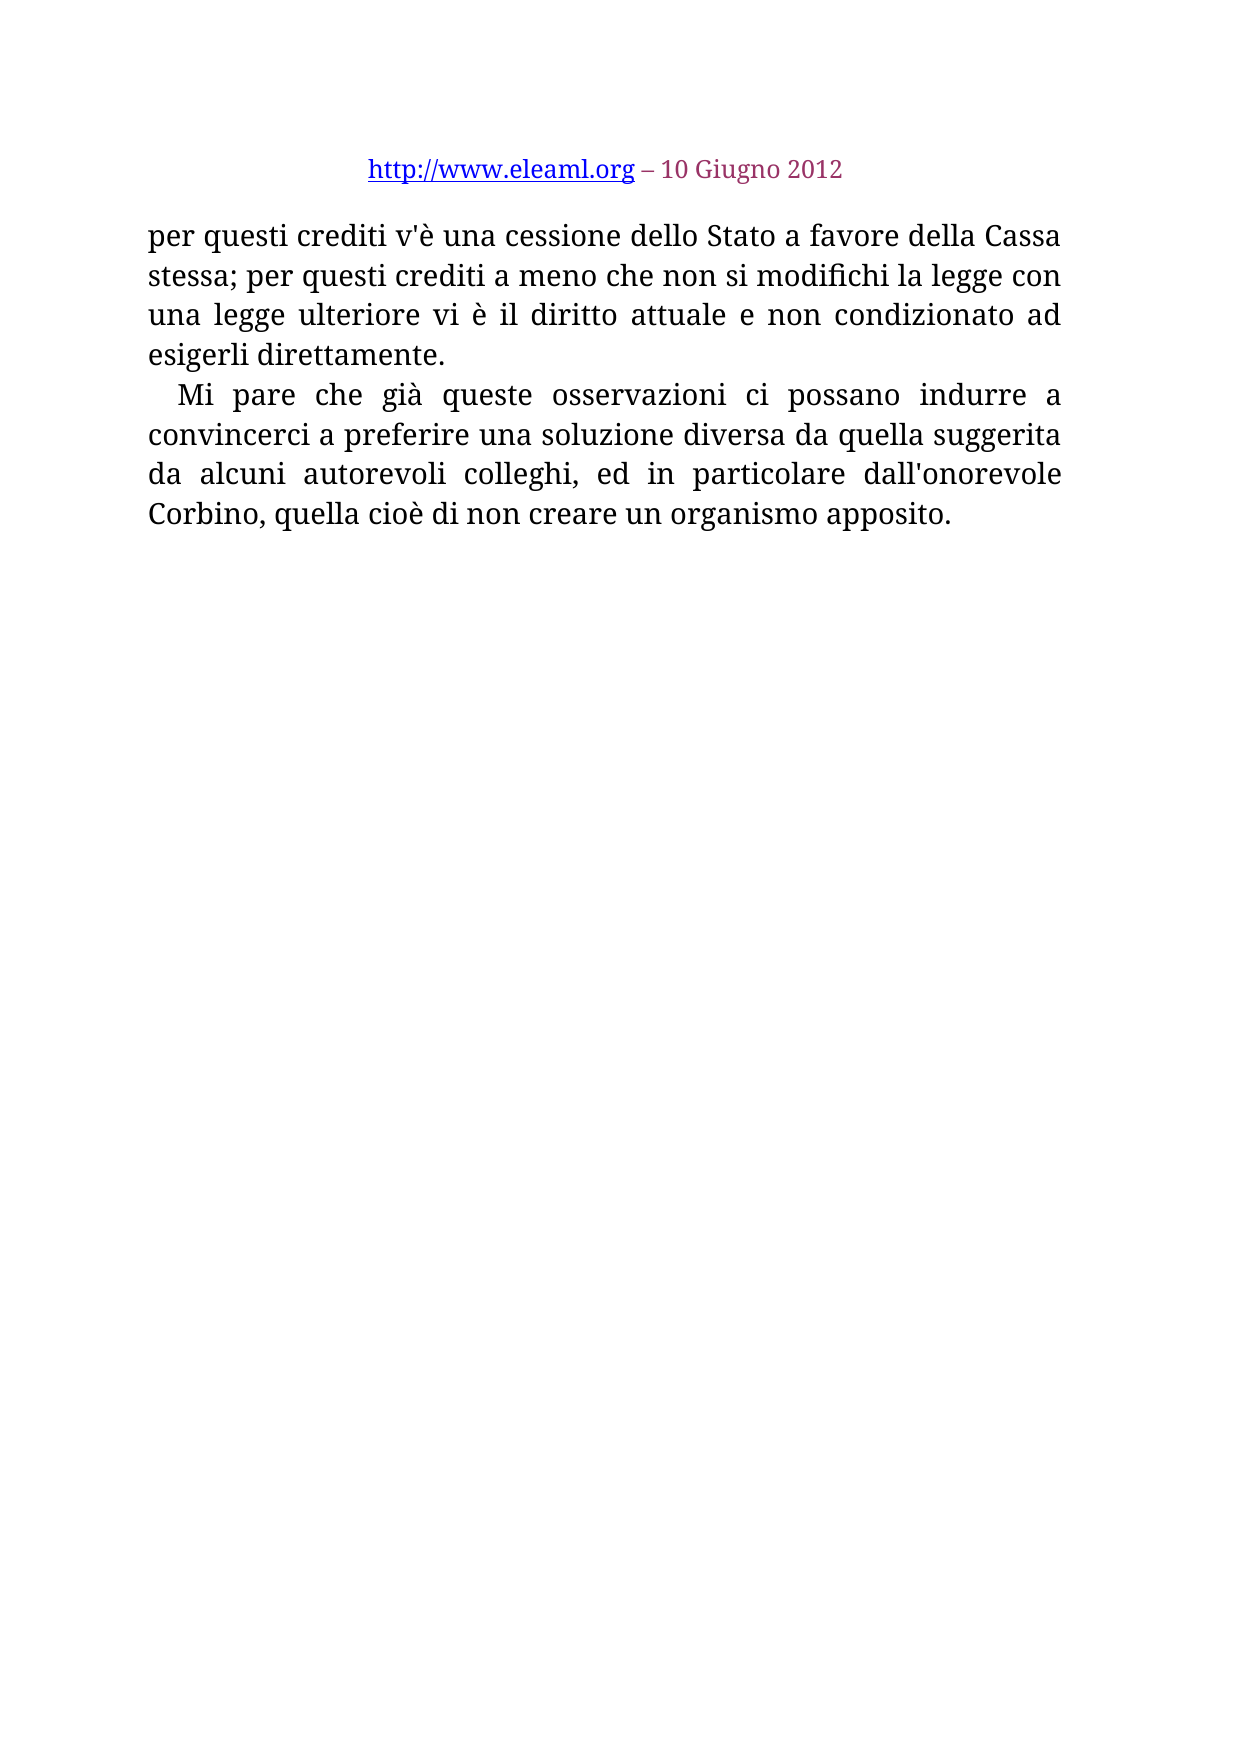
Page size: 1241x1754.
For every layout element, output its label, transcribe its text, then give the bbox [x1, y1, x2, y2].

text Mi pare che già queste osservazioni ci possano indurre a convincerci a preferire una soluzione diversa da quella suggerita da alcuni autorevoli colleghi, ed in particolare dall'onorevole Corbino, quella cioè di non creare un organismo apposito. [148, 374, 1063, 533]
text per questi crediti v'è una cessione dello Stato a favore della Cassa stessa; per questi crediti a meno che non si modifichi la legge con una legge ulteriore vi è il diritto attuale e non condizionato ad esigerli direttamente. [148, 215, 1063, 374]
